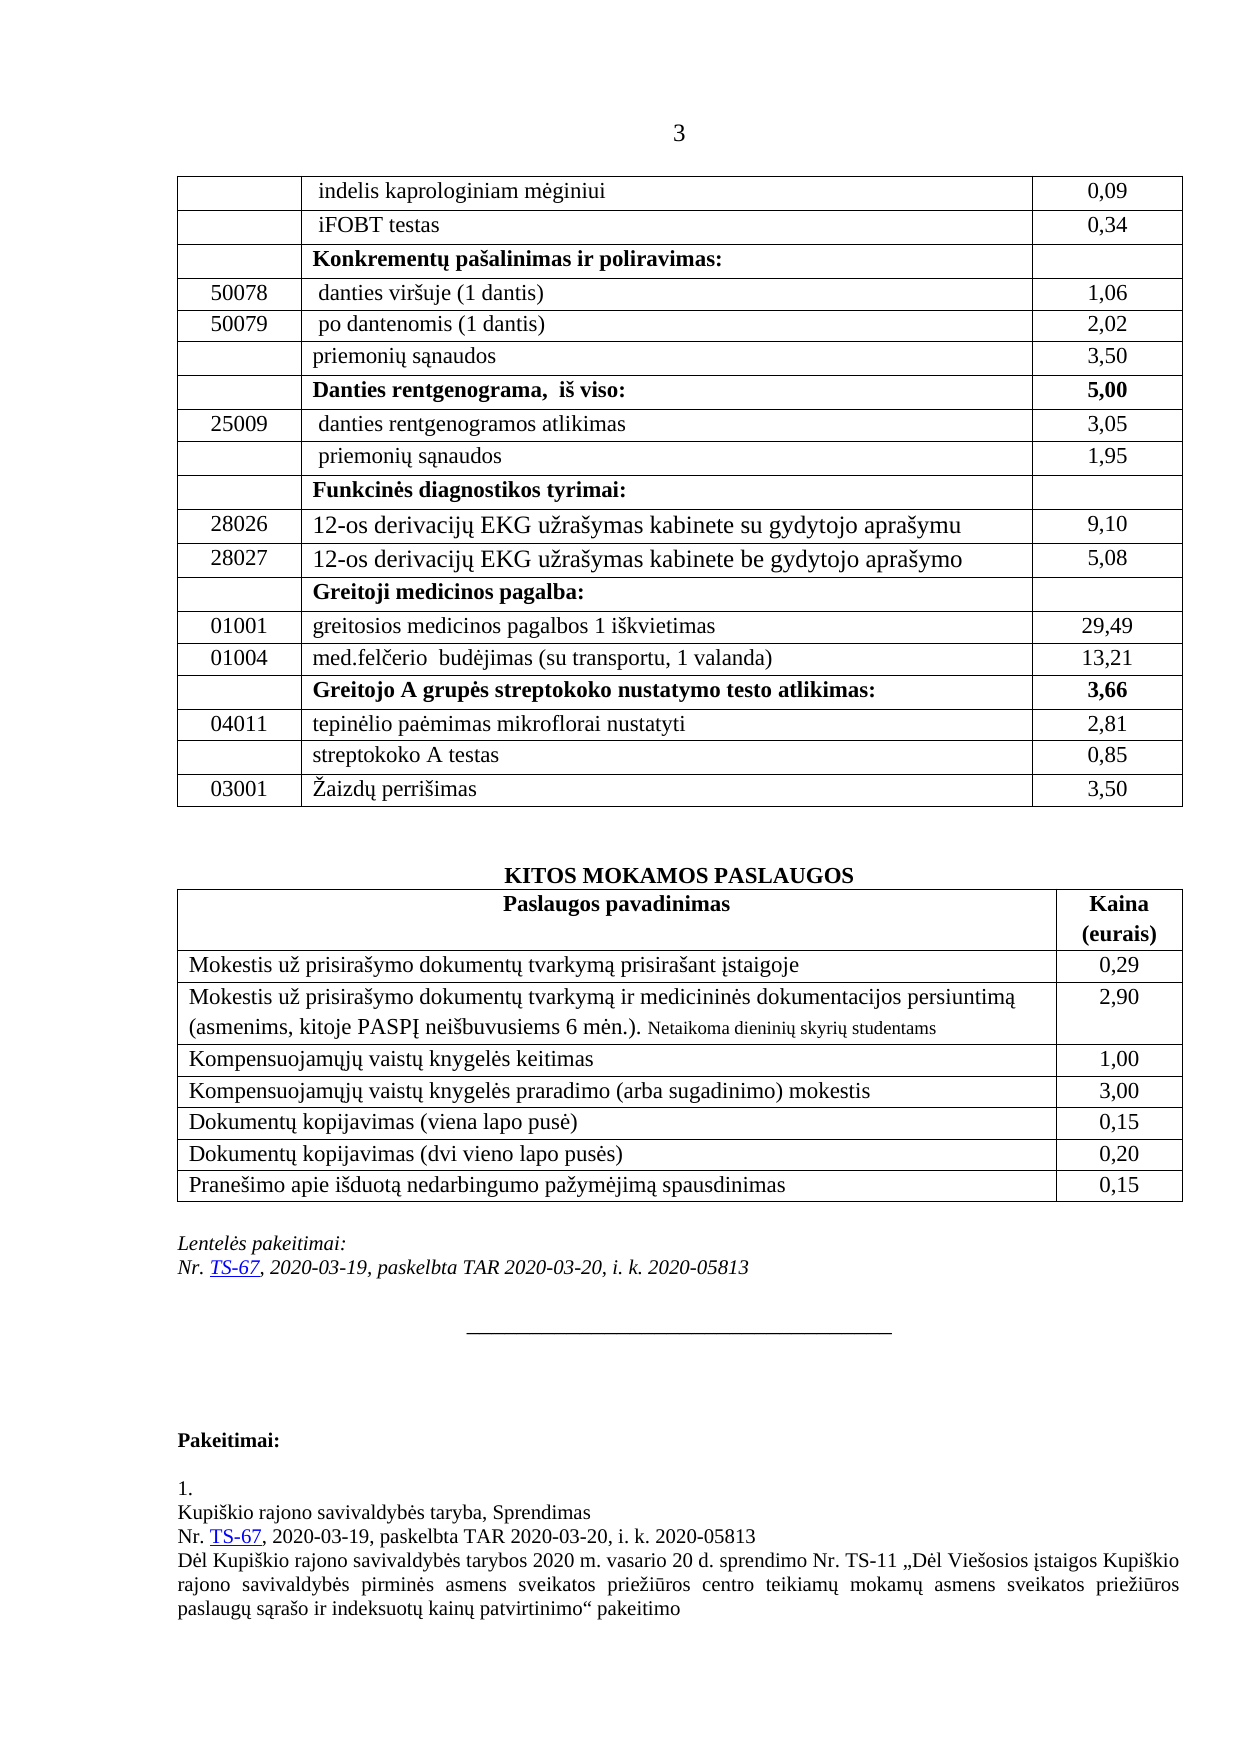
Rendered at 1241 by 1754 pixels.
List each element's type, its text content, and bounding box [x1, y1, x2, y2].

table_cell Funkcinės diagnostikos tyrimai: [302, 476, 1032, 509]
table_cell [178, 741, 301, 774]
table_cell 28026 [178, 510, 301, 543]
table_cell priemonių sąnaudos [302, 342, 1032, 375]
table_cell Mokestis už prisirašymo dokumentų tvarkymą ir medicininės dokumentacijos persiuntimą (asmenims, kitoje PASPĮ neišbuvusiems 6 mėn.). Netaikoma dieninių skyrių studentams [178, 983, 1056, 1044]
table_cell 1,06 [1033, 279, 1182, 309]
table_cell 2,90 [1057, 983, 1182, 1044]
table_cell 0,29 [1057, 951, 1182, 982]
table_cell Pranešimo apie išduotą nedarbingumo pažymėjimą spausdinimas [178, 1171, 1056, 1201]
text Pakeitimai: [177, 1428, 1181, 1452]
table_cell Danties rentgenograma, iš viso: [302, 376, 1032, 409]
table_cell [178, 211, 301, 244]
table_cell 1,00 [1057, 1045, 1182, 1076]
table_cell 0,09 [1033, 177, 1182, 210]
table_cell 2,81 [1033, 710, 1182, 740]
table_cell 3,50 [1033, 342, 1182, 375]
table_cell 04011 [178, 710, 301, 740]
table_cell 0,34 [1033, 211, 1182, 244]
table_header Paslaugos pavadinimas [178, 890, 1056, 950]
table_cell 9,10 [1033, 510, 1182, 543]
text 1. [177, 1476, 1181, 1500]
table_cell Greitojo A grupės streptokoko nustatymo testo atlikimas: [302, 676, 1032, 709]
table_cell med.felčerio budėjimas (su transportu, 1 valanda) [302, 644, 1032, 674]
text __________________________________ [177, 1308, 1181, 1336]
table_cell [1033, 578, 1182, 611]
table_cell 3,05 [1033, 410, 1182, 441]
table_cell [178, 676, 301, 709]
table_cell 50078 [178, 279, 301, 309]
table_cell 29,49 [1033, 612, 1182, 643]
table_cell 0,85 [1033, 741, 1182, 774]
table_cell 5,00 [1033, 376, 1182, 409]
table_cell 3,66 [1033, 676, 1182, 709]
table_cell 12-os derivacijų EKG užrašymas kabinete be gydytojo aprašymo [302, 544, 1032, 577]
text Nr. TS-67, 2020-03-19, paskelbta TAR 2020-03-20, i. k. 2020-05813 [177, 1255, 1181, 1279]
table_cell greitosios medicinos pagalbos 1 iškvietimas [302, 612, 1032, 643]
table_cell 01004 [178, 644, 301, 674]
text Dėl Kupiškio rajono savivaldybės tarybos 2020 m. vasario 20 d. sprendimo Nr. TS-11 „Dėl Viešosios įstaigos Kupiškio rajono savivaldybės pirminės asmens sveikatos priežiūros centro teikiamų mokamų asmens sveikatos priežiūros paslaugų sąrašo ir indeksuotų kainų patvirtinimo“ pakeitimo [177, 1548, 1181, 1620]
text Nr. TS-67, 2020-03-19, paskelbta TAR 2020-03-20, i. k. 2020-05813 [177, 1524, 1181, 1548]
table_cell Konkrementų pašalinimas ir poliravimas: [302, 245, 1032, 278]
table_cell 01001 [178, 612, 301, 643]
table_cell 1,95 [1033, 442, 1182, 475]
table_cell danties viršuje (1 dantis) [302, 279, 1032, 309]
table_cell 13,21 [1033, 644, 1182, 674]
table_cell [178, 578, 301, 611]
table_cell 25009 [178, 410, 301, 441]
table_cell Mokestis už prisirašymo dokumentų tvarkymą prisirašant įstaigoje [178, 951, 1056, 982]
table_cell 0,20 [1057, 1140, 1182, 1170]
table_cell Kompensuojamųjų vaistų knygelės keitimas [178, 1045, 1056, 1076]
table_cell 3,50 [1033, 775, 1182, 806]
table_cell Dokumentų kopijavimas (dvi vieno lapo pusės) [178, 1140, 1056, 1170]
table_cell 0,15 [1057, 1171, 1182, 1201]
table_cell [178, 376, 301, 409]
table_cell Dokumentų kopijavimas (viena lapo pusė) [178, 1108, 1056, 1138]
table_cell 0,15 [1057, 1108, 1182, 1138]
table_cell 28027 [178, 544, 301, 577]
table_cell [178, 442, 301, 475]
table_cell [1033, 245, 1182, 278]
table_cell po dantenomis (1 dantis) [302, 311, 1032, 341]
table_cell priemonių sąnaudos [302, 442, 1032, 475]
table_cell [1033, 476, 1182, 509]
text Lentelės pakeitimai: [177, 1231, 1181, 1255]
table_cell 03001 [178, 775, 301, 806]
text KITOS MOKAMOS PASLAUGOS [177, 862, 1181, 888]
table_cell 2,02 [1033, 311, 1182, 341]
table_cell 50079 [178, 311, 301, 341]
table_cell [178, 476, 301, 509]
table_cell tepinėlio paėmimas mikroflorai nustatyti [302, 710, 1032, 740]
table_cell iFOBT testas [302, 211, 1032, 244]
table_cell 3,00 [1057, 1077, 1182, 1107]
table_cell Kompensuojamųjų vaistų knygelės praradimo (arba sugadinimo) mokestis [178, 1077, 1056, 1107]
table_cell 5,08 [1033, 544, 1182, 577]
table_cell [178, 245, 301, 278]
text Kupiškio rajono savivaldybės taryba, Sprendimas [177, 1500, 1181, 1524]
table_header Kaina (eurais) [1057, 890, 1182, 950]
table_cell 12-os derivacijų EKG užrašymas kabinete su gydytojo aprašymu [302, 510, 1032, 543]
table_cell danties rentgenogramos atlikimas [302, 410, 1032, 441]
table_cell [178, 177, 301, 210]
table_cell Greitoji medicinos pagalba: [302, 578, 1032, 611]
table_cell Žaizdų perrišimas [302, 775, 1032, 806]
table_cell streptokoko A testas [302, 741, 1032, 774]
table_cell indelis kaprologiniam mėginiui [302, 177, 1032, 210]
table_cell [178, 342, 301, 375]
